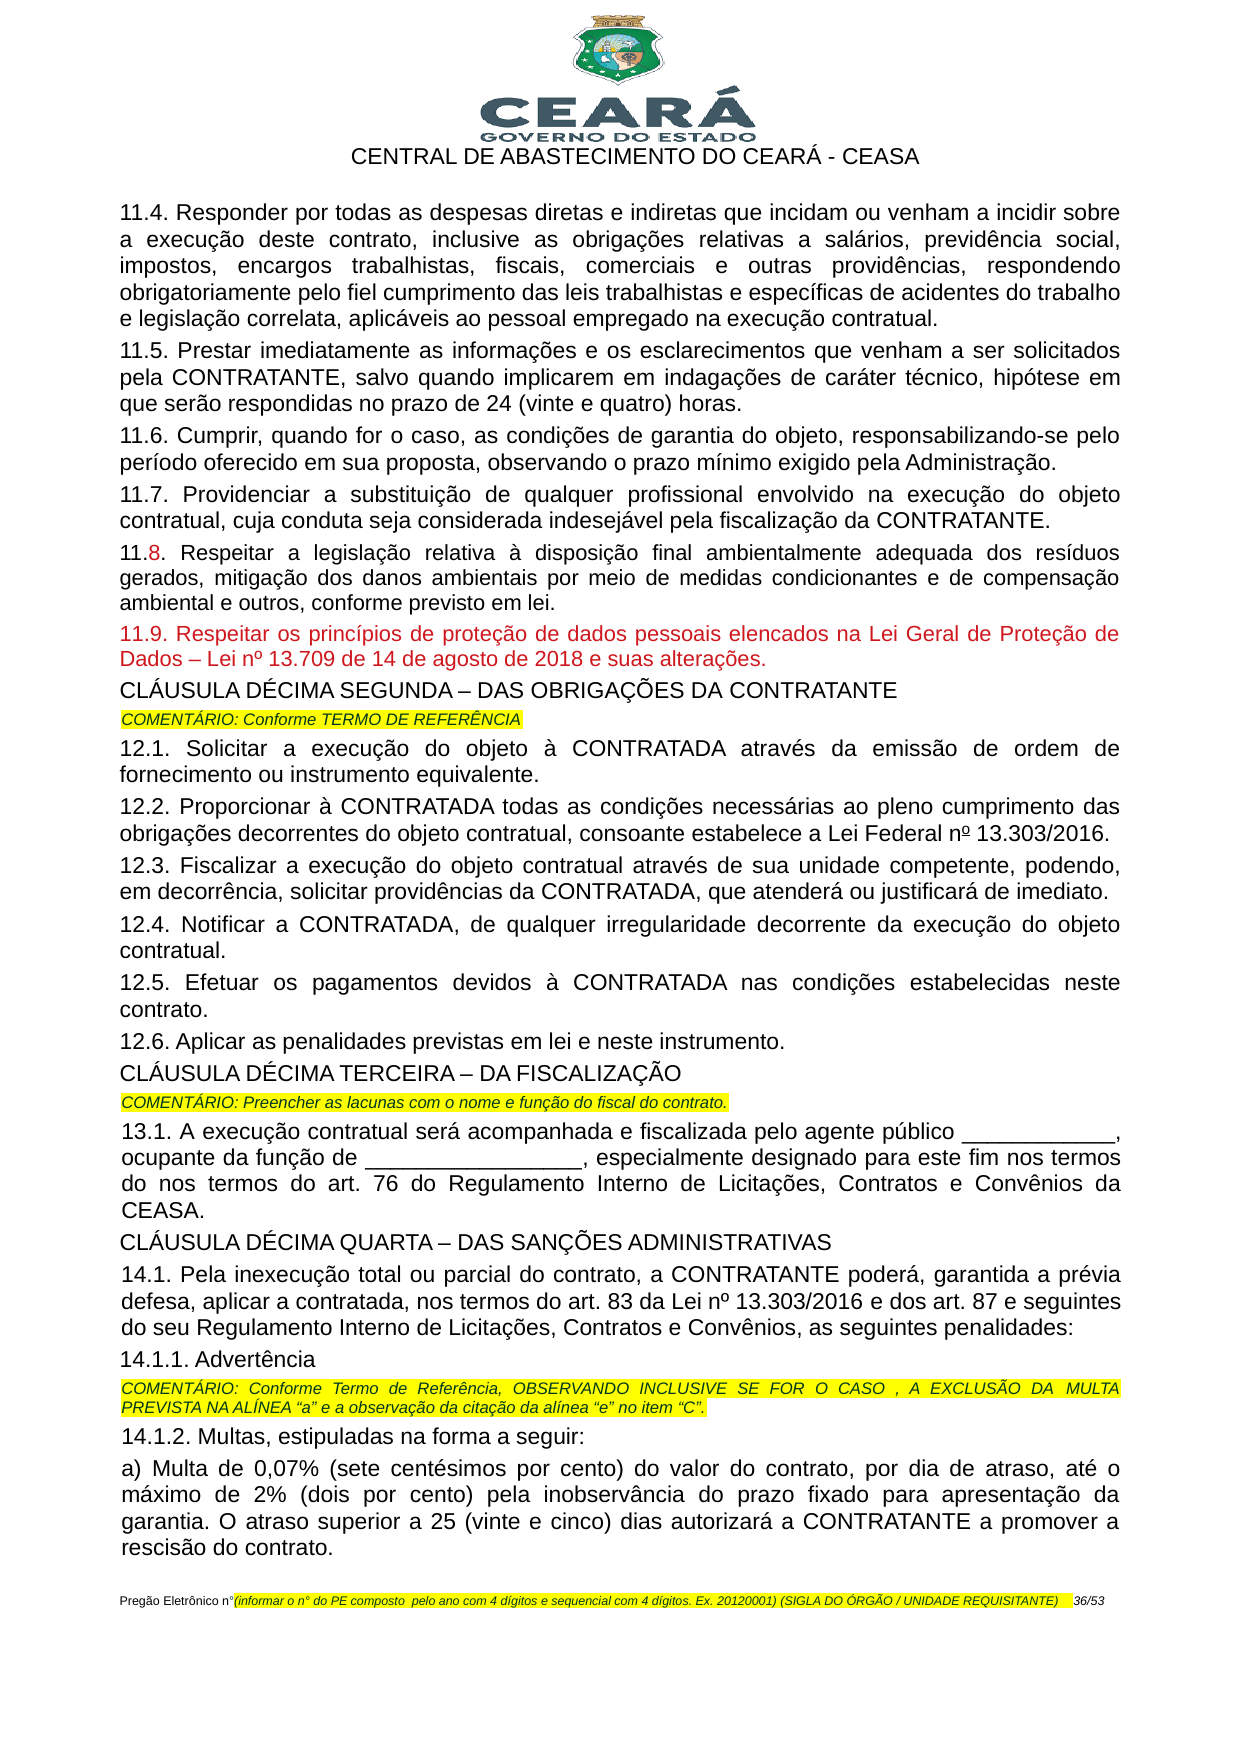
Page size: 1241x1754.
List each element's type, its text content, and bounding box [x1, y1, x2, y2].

text 11.4. Responder por todas as despesas diretas e indiretas que incidam ou venham a incidir sobre a execução deste contrato, inclusive as obrigações relativas a salários, previdência social, impostos, encargos trabalhistas, fiscais, comerciais e outras providências, respondendo obrigatoriamente pelo fiel cumprimento das leis trabalhistas e específicas de acidentes do trabalho e legislação correlata, aplicáveis ao pessoal empregado na execução contratual. [119, 199, 1121, 331]
text 12.5. Efetuar os pagamentos devidos à CONTRATADA nas condições estabelecidas neste contrato. [119, 969, 1121, 1022]
text 12.1. Solicitar a execução do objeto à CONTRATADA através da emissão de ordem de fornecimento ou instrumento equivalente. [119, 735, 1121, 787]
text 12.2. Proporcionar à CONTRATADA todas as condições necessárias ao pleno cumprimento das obrigações decorrentes do objeto contratual, consoante estabelece a Lei Federal no 13.303/2016. [119, 793, 1121, 846]
text CLÁUSULA DÉCIMA SEGUNDA – DAS OBRIGAÇÕES DA CONTRATANTE [119, 677, 1121, 704]
text 11.9. Respeitar os princípios de proteção de dados pessoais elencados na Lei Geral de Proteção de Dados – Lei nº 13.709 de 14 de agosto de 2018 e suas alterações. [119, 621, 1121, 671]
text 14.1. Pela inexecução total ou parcial do contrato, a CONTRATANTE poderá, garantida a prévia defesa, aplicar a contratada, nos termos do art. 83 da Lei nº 13.303/2016 e dos art. 87 e seguintes do seu Regulamento Interno de Licitações, Contratos e Convênios, as seguintes penalidades: [121, 1261, 1121, 1340]
text 11.6. Cumprir, quando for o caso, as condições de garantia do objeto, responsabilizando-se pelo período oferecido em sua proposta, observando o prazo mínimo exigido pela Administração. [119, 422, 1121, 475]
text 13.1. A execução contratual será acompanhada e fiscalizada pelo agente público ____________, ocupante da função de _________________, especialmente designado para este fim nos termos do nos termos do art. 76 do Regulamento Interno de Licitações, Contratos e Convênios da CEASA. [121, 1118, 1121, 1223]
text CLÁUSULA DÉCIMA QUARTA – DAS SANÇÕES ADMINISTRATIVAS [119, 1229, 1121, 1255]
text 12.3. Fiscalizar a execução do objeto contratual através de sua unidade competente, podendo, em decorrência, solicitar providências da CONTRATADA, que atenderá ou justificará de imediato. [119, 852, 1121, 905]
text COMENTÁRIO: Conforme Termo de Referência, OBSERVANDO INCLUSIVE SE FOR O CASO , A EXCLUSÃO DA MULTA PREVISTA NA ALÍNEA “a” e a observação da citação da alínea “e” no item “C”. [121, 1378, 1121, 1417]
text CLÁUSULA DÉCIMA TERCEIRA – DA FISCALIZAÇÃO [119, 1060, 1121, 1087]
text 14.1.1. Advertência [119, 1346, 1121, 1373]
text a) Multa de 0,07% (sete centésimos por cento) do valor do contrato, por dia de atraso, até o máximo de 2% (dois por cento) pela inobservância do prazo fixado para apresentação da garantia. O atraso superior a 25 (vinte e cinco) dias autorizará a CONTRATANTE a promover a rescisão do contrato. [121, 1455, 1121, 1561]
text 11.7. Providenciar a substituição de qualquer profissional envolvido na execução do objeto contratual, cuja conduta seja considerada indesejável pela fiscalização da CONTRATANTE. [119, 481, 1121, 533]
text 11.5. Prestar imediatamente as informações e os esclarecimentos que venham a ser solicitados pela CONTRATANTE, salvo quando implicarem em indagações de caráter técnico, hipótese em que serão respondidas no prazo de 24 (vinte e quatro) horas. [119, 337, 1121, 416]
text 12.4. Notificar a CONTRATADA, de qualquer irregularidade decorrente da execução do objeto contratual. [119, 911, 1121, 963]
text 12.6. Aplicar as penalidades previstas em lei e neste instrumento. [119, 1028, 1121, 1054]
text COMENTÁRIO: Preencher as lacunas com o nome e função do fiscal do contrato. [121, 1092, 1121, 1112]
text 14.1.2. Multas, estipuladas na forma a seguir: [121, 1423, 1121, 1449]
text COMENTÁRIO: Conforme TERMO DE REFERÊNCIA [121, 709, 1121, 729]
text 11.8. Respeitar a legislação relativa à disposição final ambientalmente adequada dos resíduos gerados, mitigação dos danos ambientais por meio de medidas condicionantes e de compensação ambiental e outros, conforme previsto em lei. [119, 539, 1121, 615]
picture [454, 10, 783, 146]
